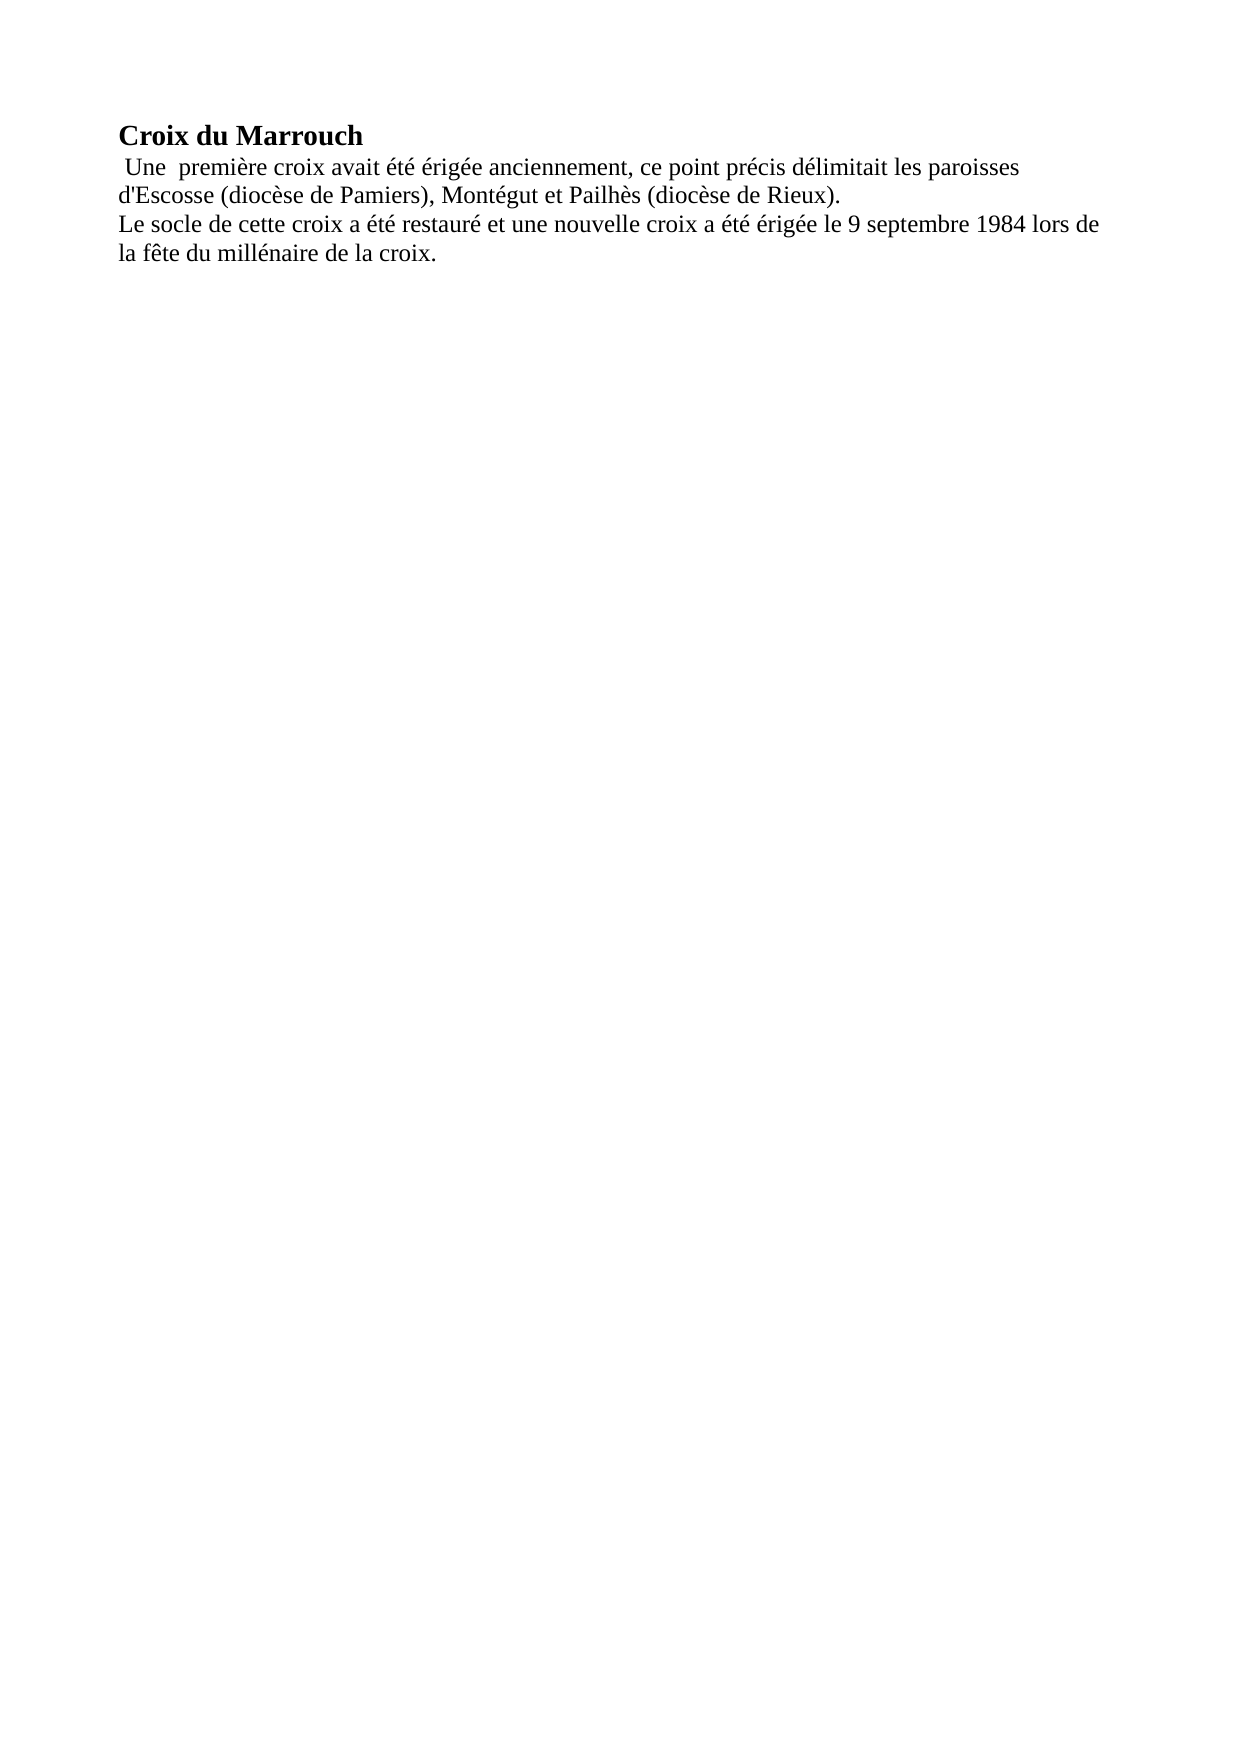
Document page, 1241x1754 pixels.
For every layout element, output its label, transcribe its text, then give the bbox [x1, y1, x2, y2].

text Le socle de cette croix a été restauré et une nouvelle croix a été érigée le 9 septembre 1984 lors de la fête du millénaire de la croix. [118, 209, 1122, 267]
text Croix du Marrouch [118, 118, 1122, 152]
text Une première croix avait été érigée anciennement, ce point précis délimitait les paroisses d'Escosse (diocèse de Pamiers), Montégut et Pailhès (diocèse de Rieux). [118, 152, 1122, 209]
